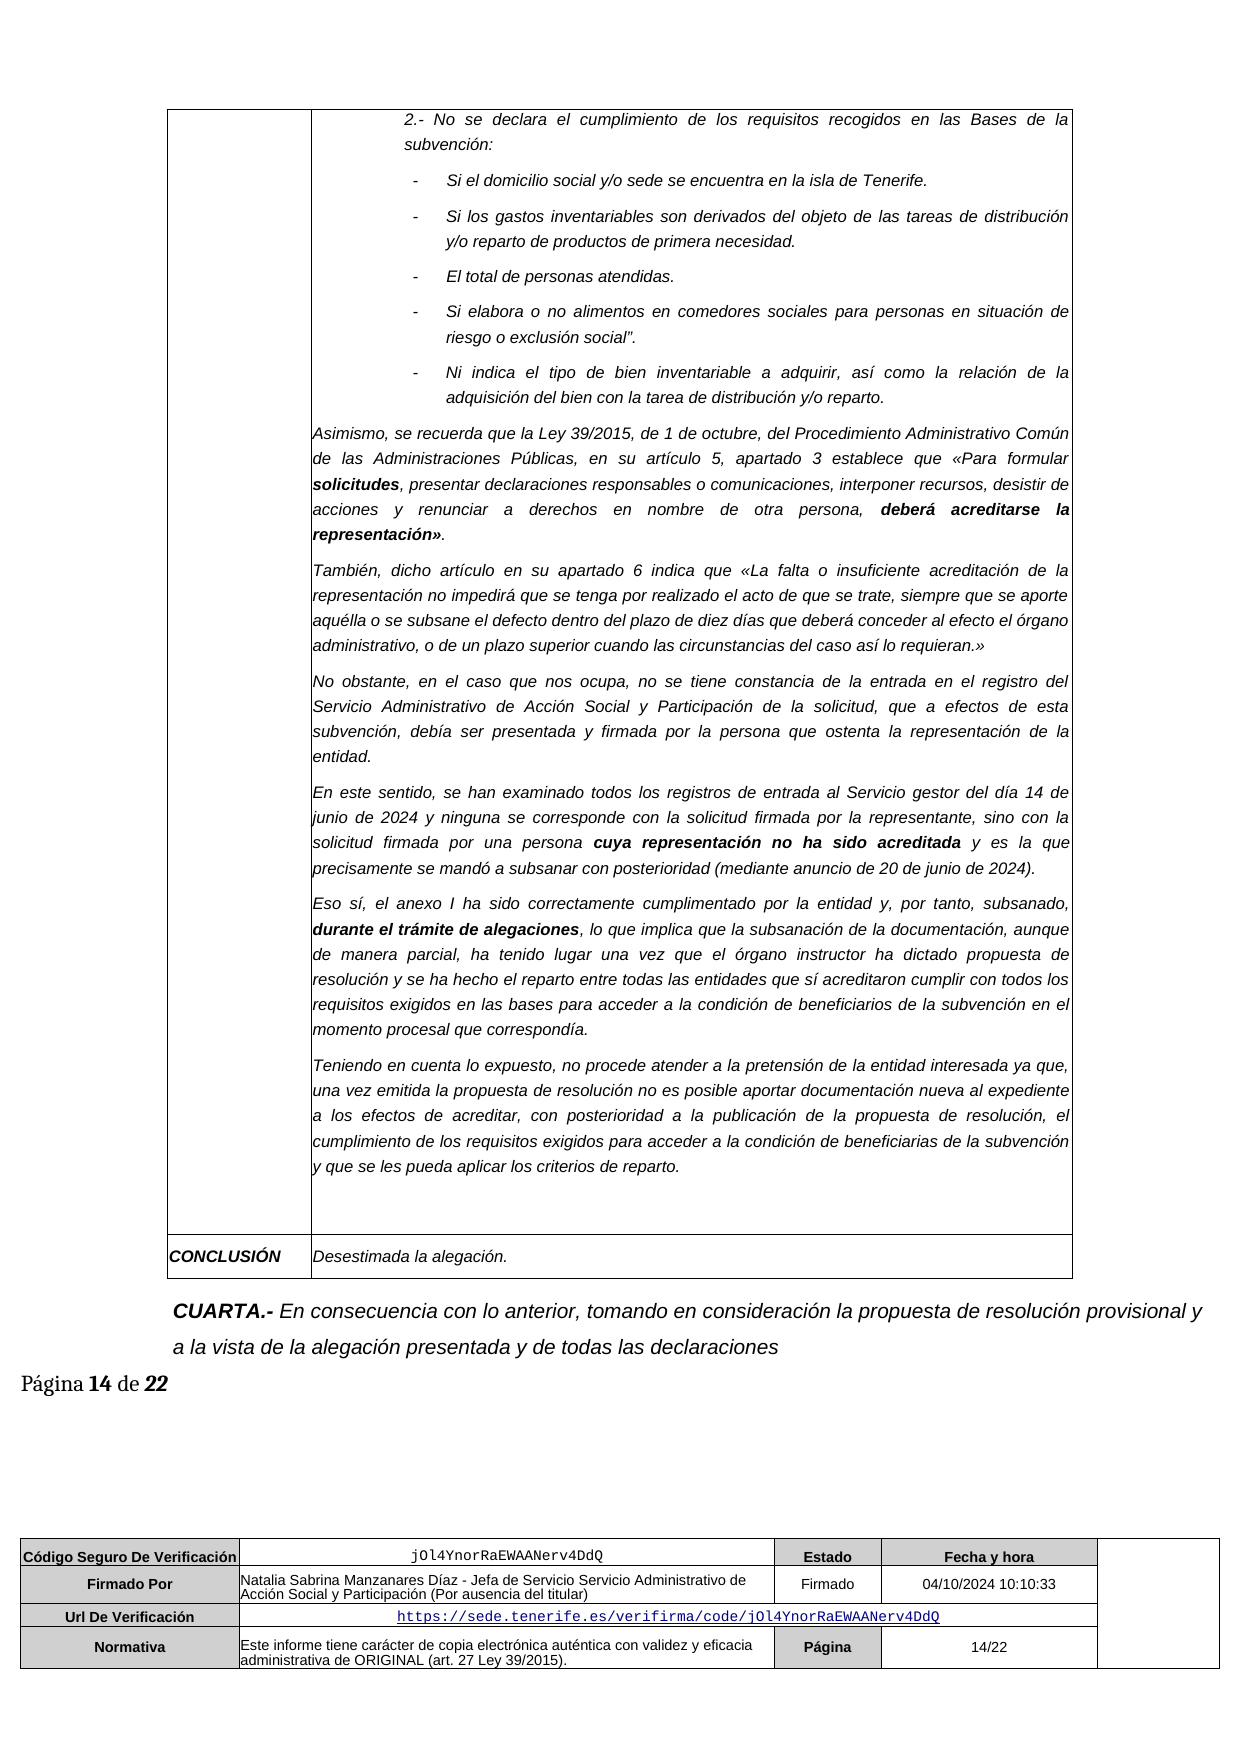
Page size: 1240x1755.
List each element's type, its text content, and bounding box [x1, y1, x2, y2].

table_cell 04/10/2024 10:10:33 [882, 1566, 1097, 1603]
table_cell Desestimada la alegación. [312, 1235, 1072, 1277]
table_cell Firmado [775, 1566, 881, 1603]
table_header 2.- No se declara el cumplimiento de los requisitos recogidos en las Bases de la subvención: Si el domicilio social y/o sede se encuentra en la isla de Tenerife. Si los gastos inventariables son derivados del objeto de las tareas de distribución y/o reparto de productos de primera necesidad. El total de personas atendidas. Si elabora o no alimentos en comedores sociales para personas en situación de riesgo o exclusión social”. Ni indica el tipo de bien inventariable a adquirir, así como la relación de la adquisición del bien con la tarea de distribución y/o reparto. Asimismo, se recuerda que la Ley 39/2015, de 1 de octubre, del Procedimiento Administrativo Común de las Administraciones Públicas, en su artículo 5, apartado 3 establece que «Para formular solicitudes, presentar declaraciones responsables o comunicaciones, interponer recursos, desistir de acciones y renunciar a derechos en nombre de otra persona, deberá acreditarse la representación». También, dicho artículo en su apartado 6 indica que «La falta o insuficiente acreditación de la representación no impedirá que se tenga por realizado el acto de que se trate, siempre que se aporte aquélla o se subsane el defecto dentro del plazo de diez días que deberá conceder al efecto el órgano administrativo, o de un plazo superior cuando las circunstancias del caso así lo requieran.» No obstante, en el caso que nos ocupa, no se tiene constancia de la entrada en el registro del Servicio Administrativo de Acción Social y Participación de la solicitud, que a efectos de esta subvención, debía ser presentada y firmada por la persona que ostenta la representación de la entidad. En este sentido, se han examinado todos los registros de entrada al Servicio gestor del día 14 de junio de 2024 y ninguna se corresponde con la solicitud firmada por la representante, sino con la solicitud firmada por una persona cuya representación no ha sido acreditada y es la que precisamente se mandó a subsanar con posterioridad (mediante anuncio de 20 de junio de 2024). Eso sí, el anexo I ha sido correctamente cumplimentado por la entidad y, por tanto, subsanado, durante el trámite de alegaciones, lo que implica que la subsanación de la documentación, aunque de manera parcial, ha tenido lugar una vez que el órgano instructor ha dictado propuesta de resolución y se ha hecho el reparto entre todas las entidades que sí acreditaron cumplir con todos los requisitos exigidos en las bases para acceder a la condición de beneficiarios de la subvención en el momento procesal que correspondía. Teniendo en cuenta lo expuesto, no procede atender a la pretensión de la entidad interesada ya que, una vez emitida la propuesta de resolución no es posible aportar documentación nueva al expediente a los efectos de acreditar, con posterioridad a la publicación de la propuesta de resolución, el cumplimiento de los requisitos exigidos para acceder a la condición de beneficiarias de la subvención y que se les pueda aplicar los criterios de reparto. [312, 110, 1072, 1233]
table_cell CONCLUSIÓN [168, 1235, 311, 1277]
subtitle CUARTA.- En consecuencia con lo anterior, tomando en consideración la propuesta de resolución provisional y a la vista de la alegación presentada y de todas las declaraciones [173, 1299, 1219, 1359]
table_cell Url De Verificación [21, 1604, 239, 1626]
table_cell [1098, 1626, 1219, 1668]
table_header Fecha y hora [882, 1539, 1097, 1565]
table_cell Firmado Por [21, 1566, 239, 1603]
table_cell Página [775, 1627, 881, 1668]
table_cell 14/22 [882, 1627, 1097, 1668]
table_header [1098, 1539, 1219, 1603]
table_header Código Seguro De Verificación [21, 1539, 239, 1565]
table_cell Normativa [21, 1627, 239, 1668]
table_cell Este informe tiene carácter de copia electrónica auténtica con validez y eficacia administrativa de ORIGINAL (art. 27 Ley 39/2015). [240, 1627, 774, 1668]
subtitle Página 14 de 22 [21, 1371, 1219, 1397]
table_cell [1098, 1603, 1219, 1626]
table_header [168, 110, 311, 1233]
table_cell Natalia Sabrina Manzanares Díaz - Jefa de Servicio Servicio Administrativo de Acción Social y Participación (Por ausencia del titular) [240, 1566, 774, 1603]
table_cell https://sede.tenerife.es/verifirma/code/jOl4YnorRaEWAANerv4DdQ [240, 1604, 1097, 1626]
table_header jOl4YnorRaEWAANerv4DdQ [240, 1539, 774, 1565]
table_header Estado [775, 1539, 881, 1565]
